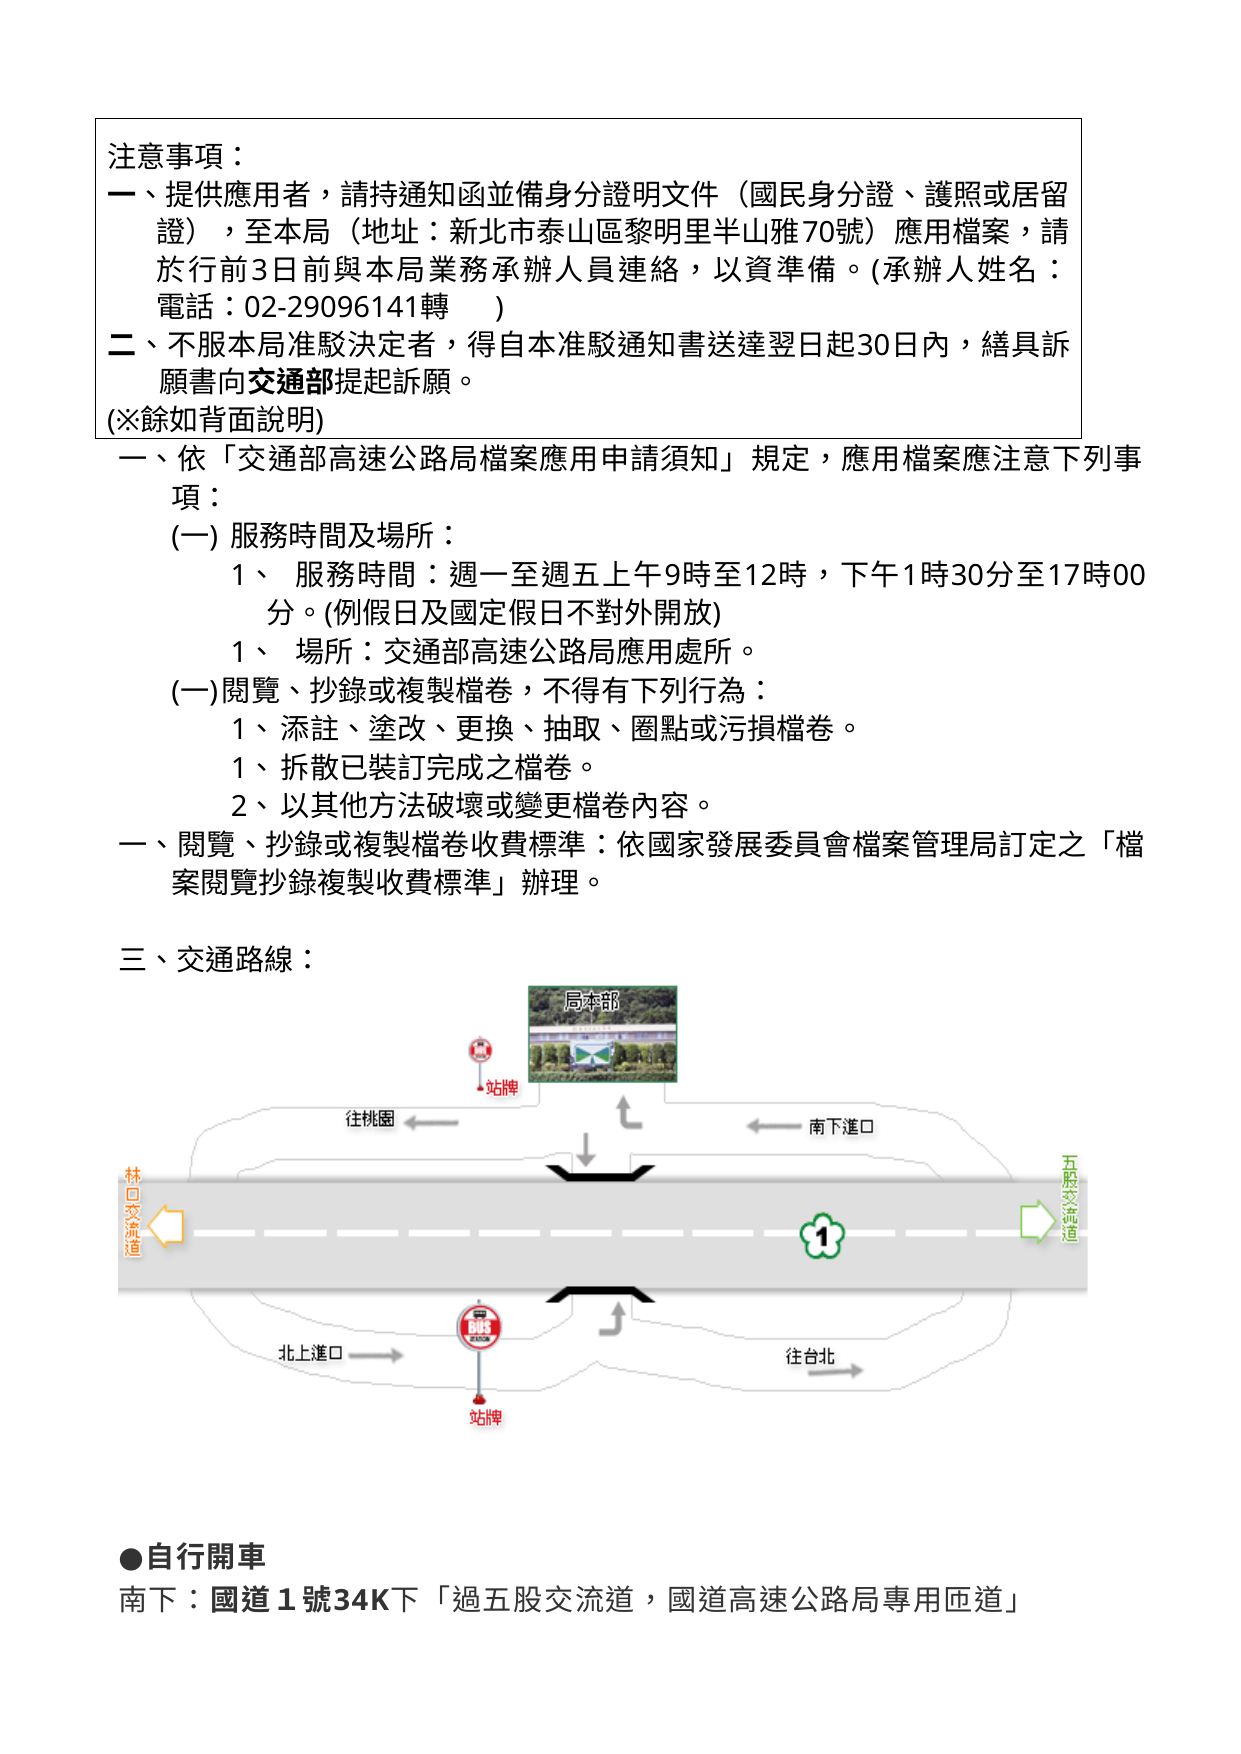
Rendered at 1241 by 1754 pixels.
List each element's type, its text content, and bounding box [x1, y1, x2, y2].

picture [118, 978, 1088, 1471]
list 添註、塗改、更換、抽取、圈點或污損檔卷。 [231, 709, 1122, 747]
list 場所：交通部高速公路局應用處所。 [230, 632, 1122, 670]
list 依「交通部高速公路局檔案應用申請須知」規定，應用檔案應注意下列事項： [118, 439, 1146, 516]
list 服務時間及場所： [171, 516, 1122, 554]
list 閱覽、抄錄或複製檔卷收費標準：依國家發展委員會檔案管理局訂定之「檔案閱覽抄錄複製收費標準」辦理。 [118, 824, 1146, 901]
list 服務時間：週一至週五上午9時至12時，下午1時30分至17時00分。(例假日及國定假日不對外開放) [230, 554, 1146, 632]
table_cell 注意事項： 一、提供應用者，請持通知函並備身分證明文件（國民身分證、護照或居留證），至本局（地址：新北市泰山區黎明里半山雅70號）應用檔案，請於行前3日前與本局業務承辦人員連絡，以資準備。(承辦人姓名： 電話：02-29096141轉 ) 二、不服本局准駁決定者，得自本准駁通知書送達翌日起30日內，繕具訴願書向交通部提起訴願。 (※餘如背面說明) [96, 119, 1081, 438]
list 三、交通路線： [118, 940, 1122, 978]
list 拆散已裝訂完成之檔卷。 [231, 747, 1122, 786]
list 以其他方法破壞或變更檔卷內容。 [231, 786, 1122, 824]
text ●自行開車 南下：國道１號34K下「過五股交流道，國道高速公路局專用匝道」 [118, 1536, 1122, 1618]
list 閱覽、抄錄或複製檔卷，不得有下列行為： [171, 670, 1122, 709]
